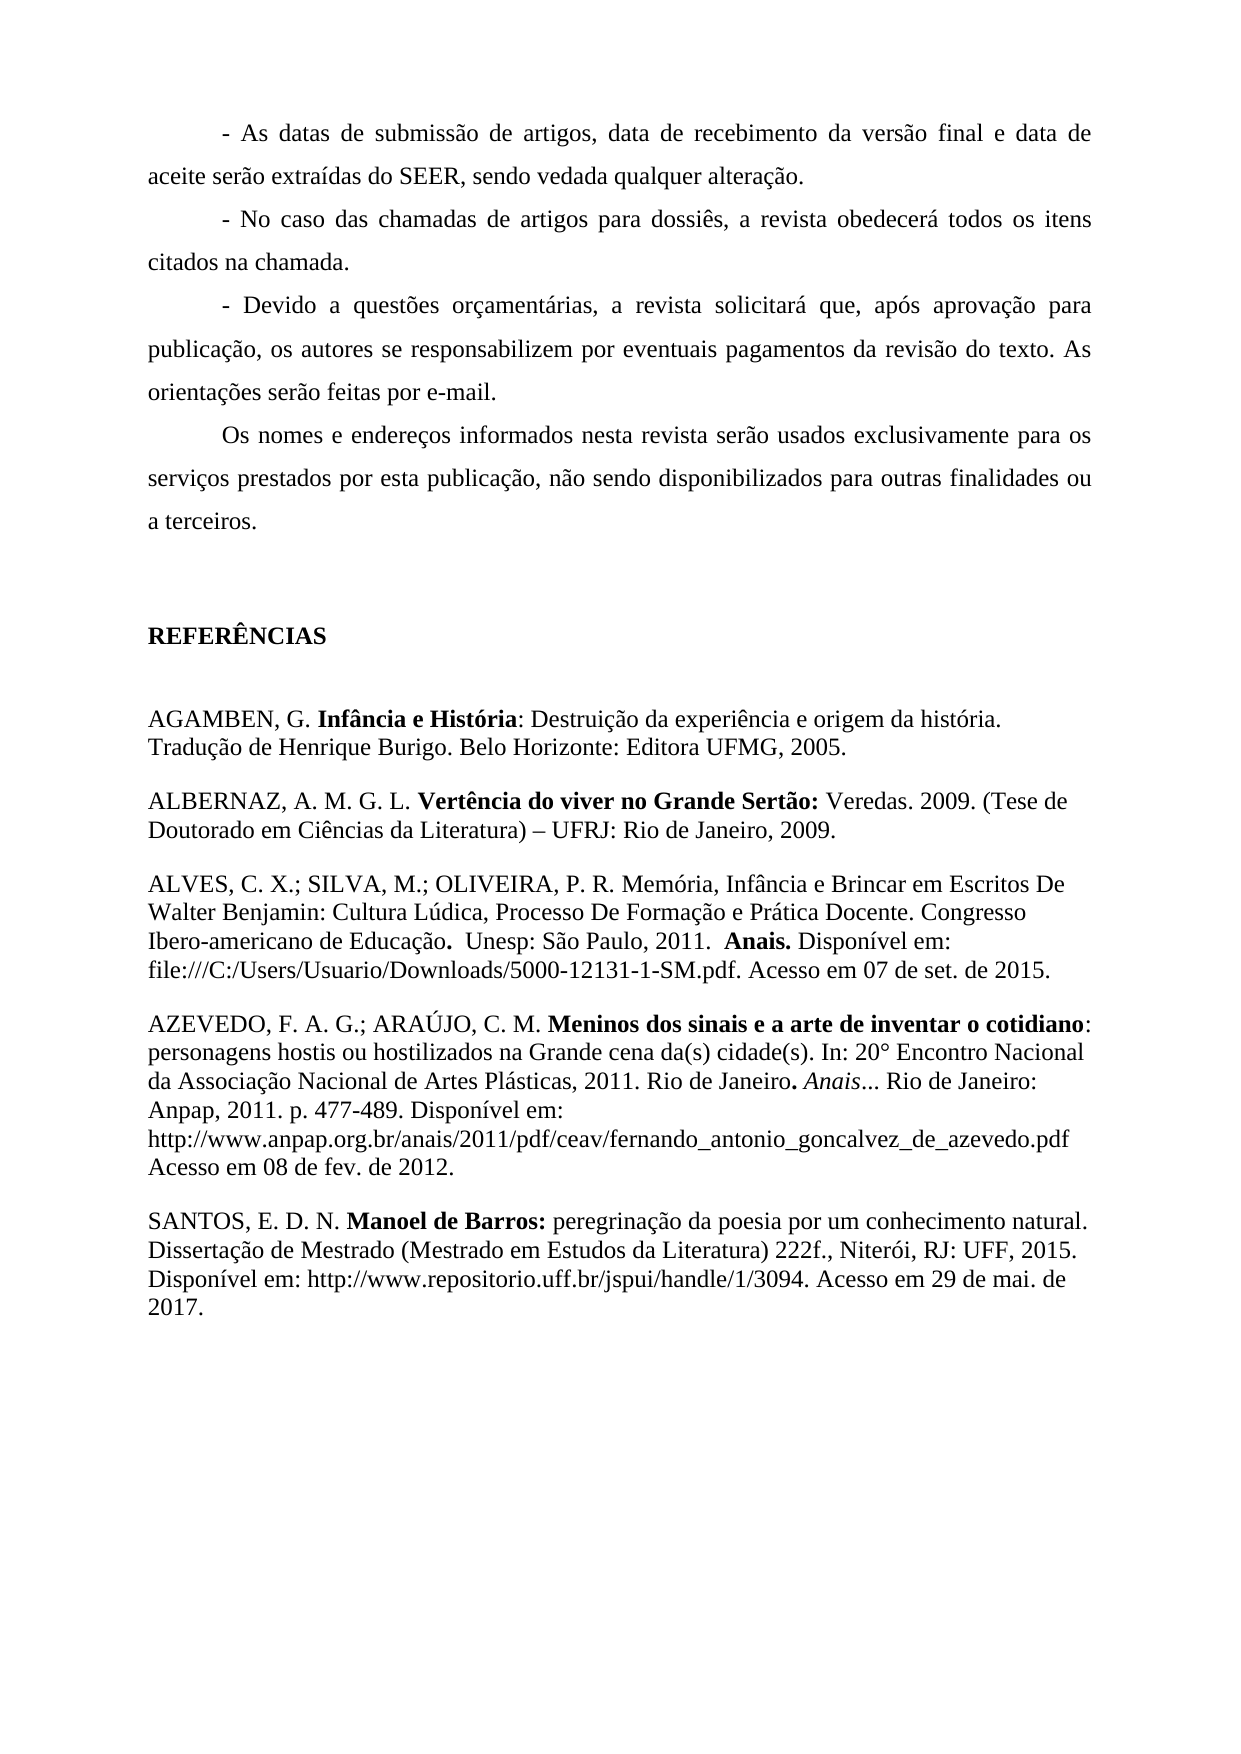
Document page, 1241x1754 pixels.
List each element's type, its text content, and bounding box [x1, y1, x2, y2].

text REFERÊNCIAS [148, 621, 1092, 650]
text - No caso das chamadas de artigos para dossiês, a revista obedecerá todos os itens citados na chamada. [148, 204, 1092, 276]
text SANTOS, E. D. N. Manoel de Barros: peregrinação da poesia por um conhecimento natural. Dissertação de Mestrado (Mestrado em Estudos da Literatura) 222f., Niterói, RJ: UFF, 2015. Disponível em: http://www.repositorio.uff.br/jspui/handle/1/3094. Acesso em 29 de mai. de 2017. [148, 1206, 1092, 1321]
text AZEVEDO, F. A. G.; ARAÚJO, C. M. Meninos dos sinais e a arte de inventar o cotidiano: personagens hostis ou hostilizados na Grande cena da(s) cidade(s). In: 20° Encontro Nacional da Associação Nacional de Artes Plásticas, 2011. Rio de Janeiro. Anais... Rio de Janeiro: Anpap, 2011. p. 477-489. Disponível em: http://www.anpap.org.br/anais/2011/pdf/ceav/fernando_antonio_goncalvez_de_azevedo.pdf Acesso em 08 de fev. de 2012. [148, 1009, 1092, 1181]
text - As datas de submissão de artigos, data de recebimento da versão final e data de aceite serão extraídas do SEER, sendo vedada qualquer alteração. [148, 118, 1092, 190]
text ALVES, C. X.; SILVA, M.; OLIVEIRA, P. R. Memória, Infância e Brincar em Escritos De Walter Benjamin: Cultura Lúdica, Processo De Formação e Prática Docente. Congresso Ibero-americano de Educação. Unesp: São Paulo, 2011. Anais. Disponível em: file:///C:/Users/Usuario/Downloads/5000-12131-1-SM.pdf. Acesso em 07 de set. de 2015. [148, 869, 1092, 984]
text AGAMBEN, G. Infância e História: Destruição da experiência e origem da história. Tradução de Henrique Burigo. Belo Horizonte: Editora UFMG, 2005. [148, 704, 1092, 761]
text ALBERNAZ, A. M. G. L. Vertência do viver no Grande Sertão: Veredas. 2009. (Tese de Doutorado em Ciências da Literatura) – UFRJ: Rio de Janeiro, 2009. [148, 786, 1092, 844]
text Os nomes e endereços informados nesta revista serão usados exclusivamente para os serviços prestados por esta publicação, não sendo disponibilizados para outras finalidades ou a terceiros. [148, 420, 1092, 535]
text - Devido a questões orçamentárias, a revista solicitará que, após aprovação para publicação, os autores se responsabilizem por eventuais pagamentos da revisão do texto. As orientações serão feitas por e-mail. [148, 291, 1092, 406]
